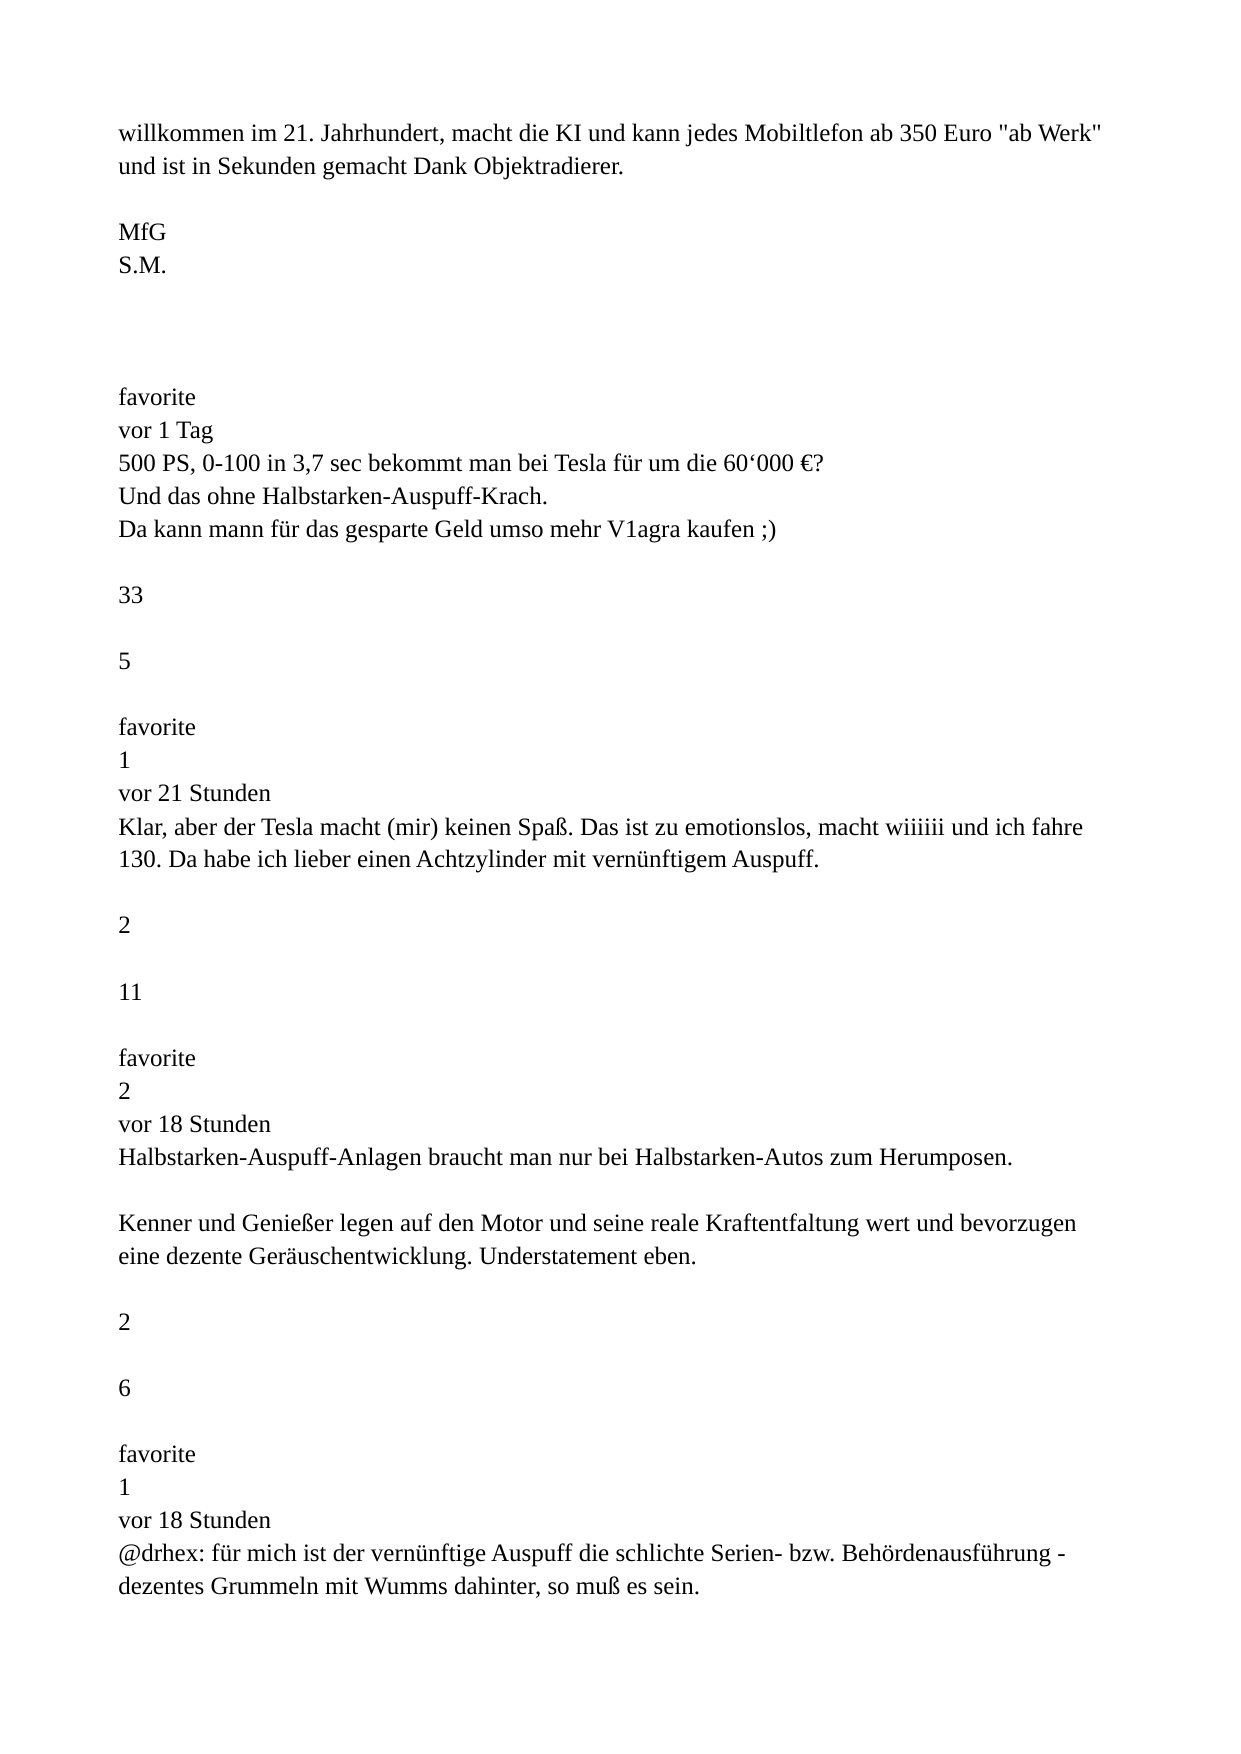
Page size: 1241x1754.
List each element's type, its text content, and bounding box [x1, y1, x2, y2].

text Klar, aber der Tesla macht (mir) keinen Spaß. Das ist zu emotionslos, macht wiiiiii und ich fahre 130. Da habe ich lieber einen Achtzylinder mit vernünftigem Auspuff. [118, 812, 1122, 873]
text 5 [118, 646, 1122, 675]
text favorite [118, 382, 1122, 411]
text vor 18 Stunden [118, 1505, 1122, 1534]
text 2 [118, 1076, 1122, 1104]
text 6 [118, 1373, 1122, 1402]
text 2 [118, 911, 1122, 939]
text MfG [118, 217, 1122, 246]
text vor 1 Tag [118, 415, 1122, 444]
text 1 [118, 1472, 1122, 1501]
text 500 PS, 0-100 in 3,7 sec bekommt man bei Tesla für um die 60‘000 €? [118, 448, 1122, 477]
text favorite [118, 1439, 1122, 1468]
text @drhex: für mich ist der vernünftige Auspuff die schlichte Serien- bzw. Behördenausführung - dezentes Grummeln mit Wumms dahinter, so muß es sein. [118, 1538, 1122, 1600]
text S.M. [118, 250, 1122, 279]
text Da kann mann für das gesparte Geld umso mehr V1agra kaufen ;) [118, 514, 1122, 543]
text Kenner und Genießer legen auf den Motor und seine reale Kraftentfaltung wert und bevorzugen eine dezente Geräuschentwicklung. Understatement eben. [118, 1208, 1122, 1269]
text favorite [118, 712, 1122, 741]
text 2 [118, 1307, 1122, 1336]
text 11 [118, 977, 1122, 1005]
text Und das ohne Halbstarken-Auspuff-Krach. [118, 481, 1122, 510]
text 1 [118, 746, 1122, 774]
text favorite [118, 1043, 1122, 1071]
text willkommen im 21. Jahrhundert, macht die KI und kann jedes Mobiltlefon ab 350 Euro "ab Werk" und ist in Sekunden gemacht Dank Objektradierer. [118, 118, 1122, 180]
text vor 18 Stunden [118, 1109, 1122, 1137]
text vor 21 Stunden [118, 778, 1122, 807]
text Halbstarken-Auspuff-Anlagen braucht man nur bei Halbstarken-Autos zum Herumposen. [118, 1142, 1122, 1171]
text 33 [118, 580, 1122, 609]
